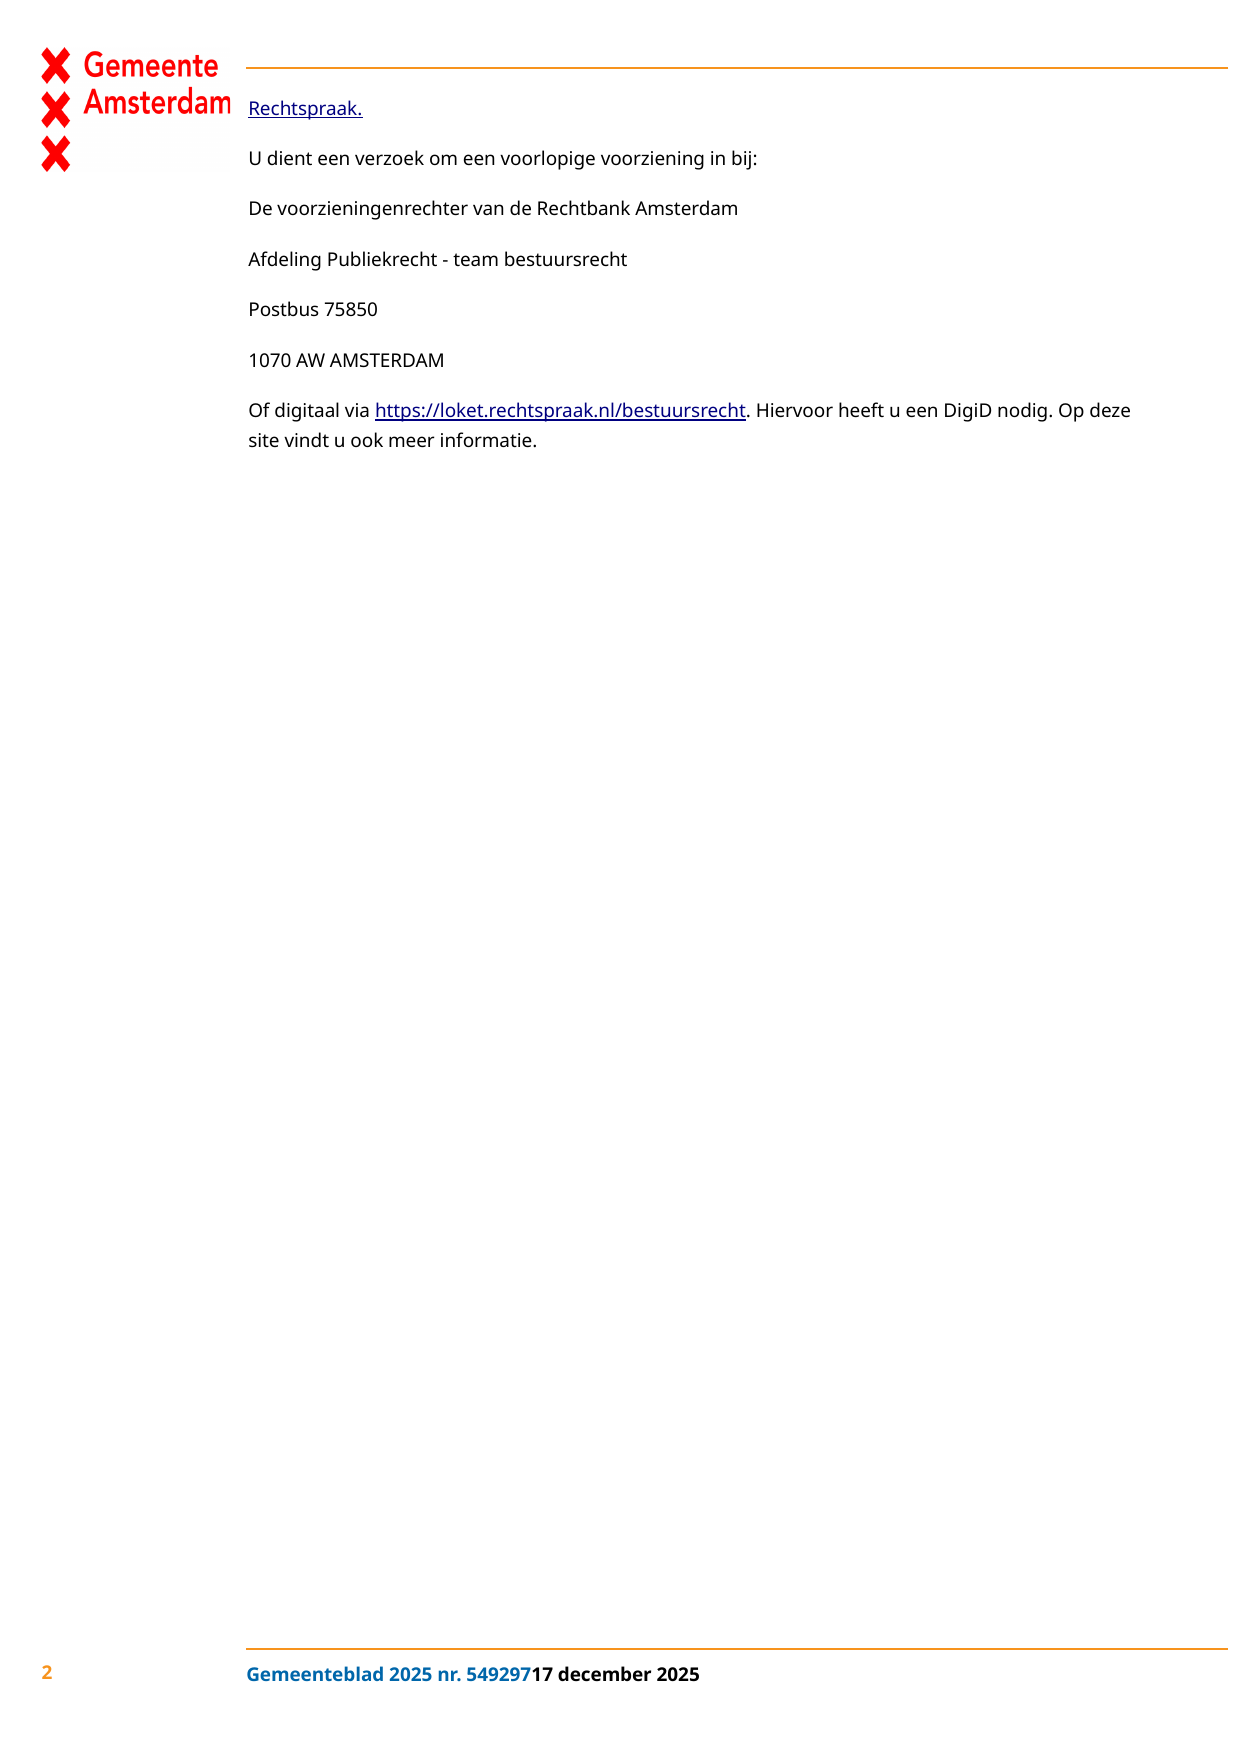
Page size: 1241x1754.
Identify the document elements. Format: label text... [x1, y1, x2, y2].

text Rechtspraak. [248, 95, 1152, 121]
text Of digitaal via https://loket.rechtspraak.nl/bestuursrecht. Hiervoor heeft u een DigiD nodig. Op deze site vindt u ook meer informatie. [248, 397, 1152, 453]
text Afdeling Publiekrecht - team bestuursrecht [248, 246, 1152, 272]
text U dient een verzoek om een voorlopige voorziening in bij: [248, 145, 1152, 171]
text 1070 AW AMSTERDAM [248, 347, 1152, 373]
text Postbus 75850 [248, 296, 1152, 322]
picture [41, 47, 231, 172]
text De voorzieningenrechter van de Rechtbank Amsterdam [248, 196, 1152, 221]
